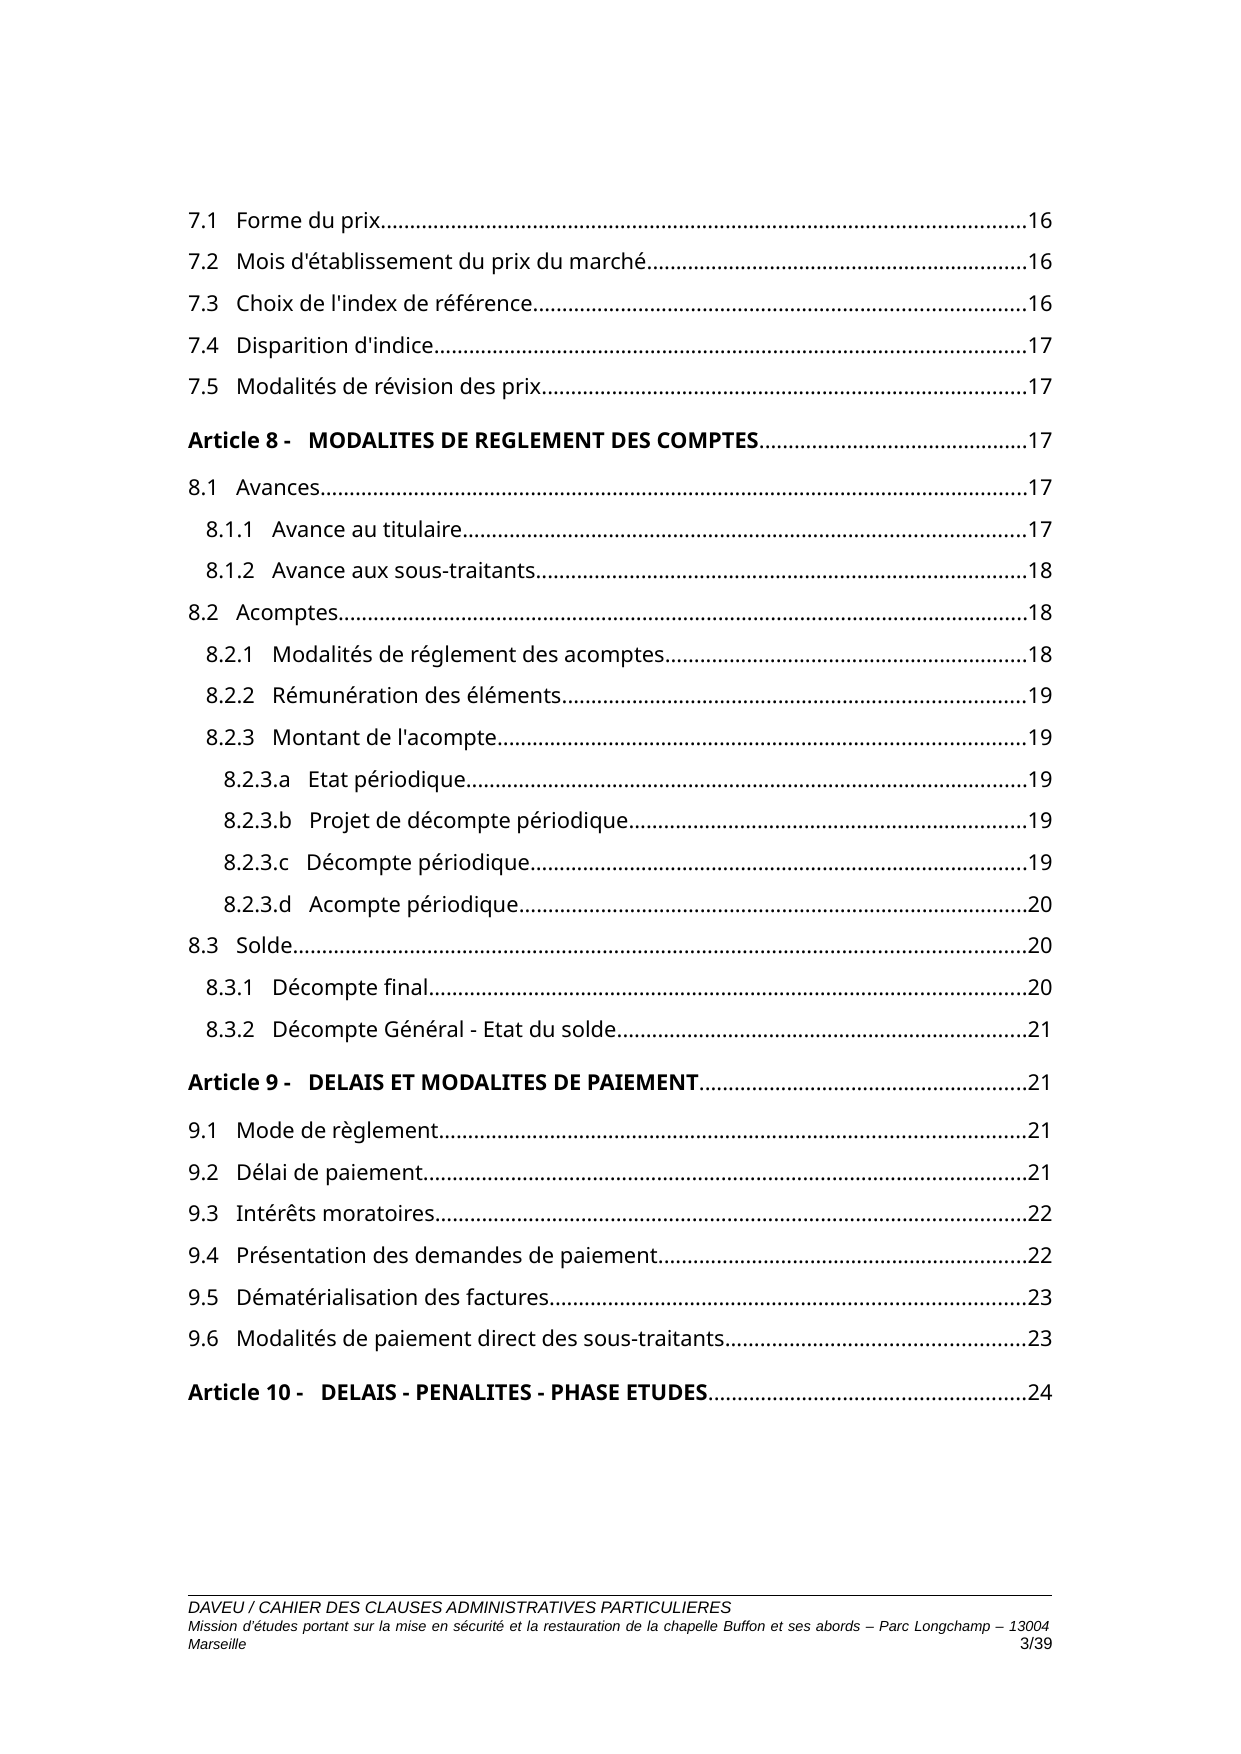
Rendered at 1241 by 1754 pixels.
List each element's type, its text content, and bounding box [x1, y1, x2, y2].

text Article 10 - DELAIS - PENALITES - PHASE ETUDES 24 [188, 1377, 1052, 1406]
text 9.2 Délai de paiement 21 [188, 1156, 1052, 1186]
text 8.2.3.c Décompte périodique 19 [223, 847, 1052, 877]
text 8.1.1 Avance au titulaire 17 [206, 514, 1052, 544]
text 8.3.1 Décompte final 20 [206, 972, 1052, 1002]
text 7.3 Choix de l'index de référence 16 [188, 288, 1052, 318]
text Article 8 - MODALITES DE REGLEMENT DES COMPTES 17 [188, 425, 1052, 454]
text 7.1 Forme du prix 16 [188, 204, 1052, 234]
text 8.2 Acomptes 18 [188, 597, 1052, 627]
text 7.4 Disparition d'indice 17 [188, 329, 1052, 359]
text 7.5 Modalités de révision des prix 17 [188, 371, 1052, 401]
text 8.2.3.b Projet de décompte périodique 19 [223, 806, 1052, 835]
text 8.3 Solde 20 [188, 931, 1052, 960]
text 7.2 Mois d'établissement du prix du marché 16 [188, 246, 1052, 276]
text Article 9 - DELAIS ET MODALITES DE PAIEMENT 21 [188, 1067, 1052, 1097]
text 8.1.2 Avance aux sous-traitants 18 [206, 556, 1052, 585]
text 9.5 Dématérialisation des factures 23 [188, 1281, 1052, 1311]
text 9.4 Présentation des demandes de paiement 22 [188, 1240, 1052, 1269]
text 8.2.3.a Etat périodique 19 [223, 764, 1052, 794]
text 8.2.3.d Acompte périodique 20 [223, 889, 1052, 919]
text 9.3 Intérêts moratoires 22 [188, 1198, 1052, 1228]
text 9.1 Mode de règlement 21 [188, 1115, 1052, 1144]
text 8.2.1 Modalités de réglement des acomptes 18 [206, 639, 1052, 669]
text 8.1 Avances 17 [188, 472, 1052, 502]
text 9.6 Modalités de paiement direct des sous-traitants 23 [188, 1323, 1052, 1353]
text 8.2.3 Montant de l'acompte 19 [206, 722, 1052, 752]
text 8.3.2 Décompte Général - Etat du solde 21 [206, 1014, 1052, 1044]
text 8.2.2 Rémunération des éléments 19 [206, 681, 1052, 710]
